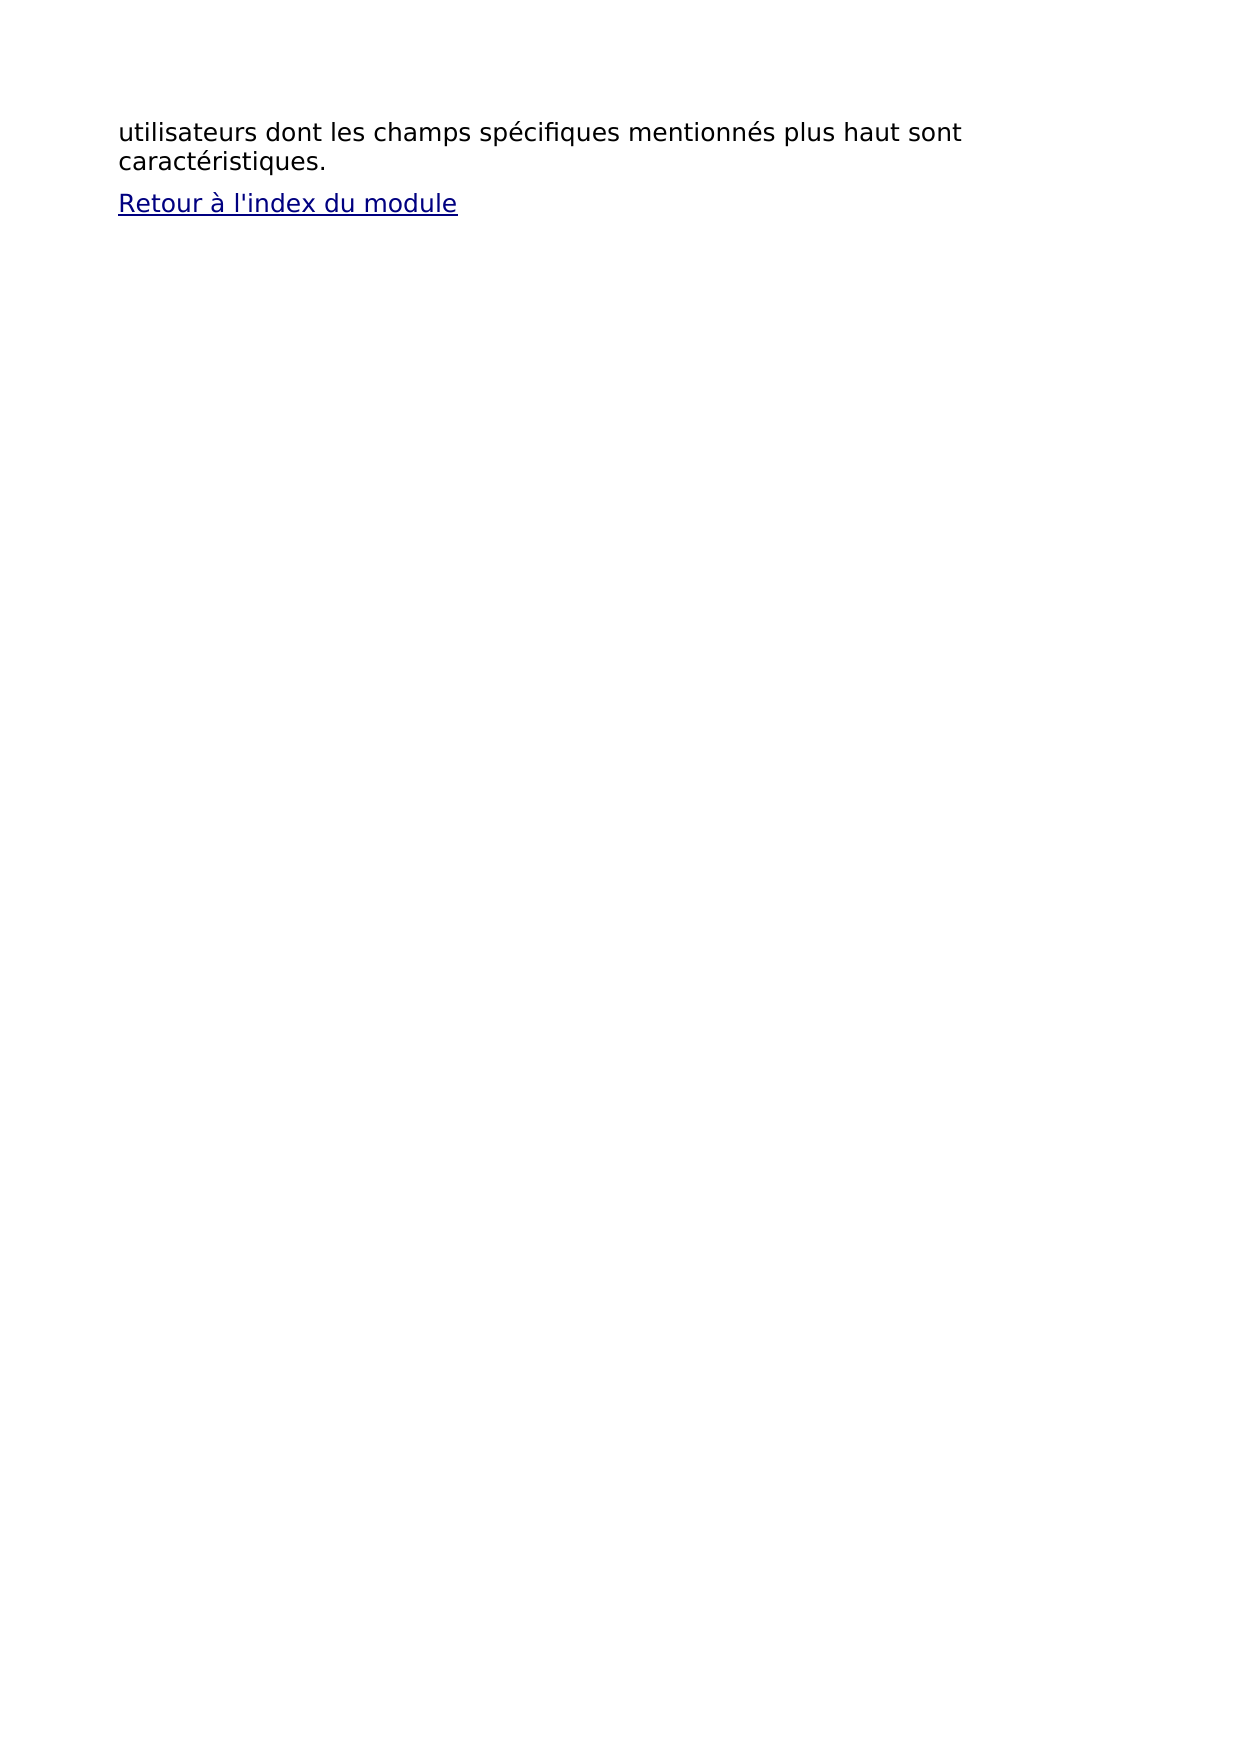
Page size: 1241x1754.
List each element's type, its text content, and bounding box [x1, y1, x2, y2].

text Retour à l'index du module [118, 189, 1122, 218]
text utilisateurs dont les champs spécifiques mentionnés plus haut sont caractéristiques. [118, 118, 1122, 176]
